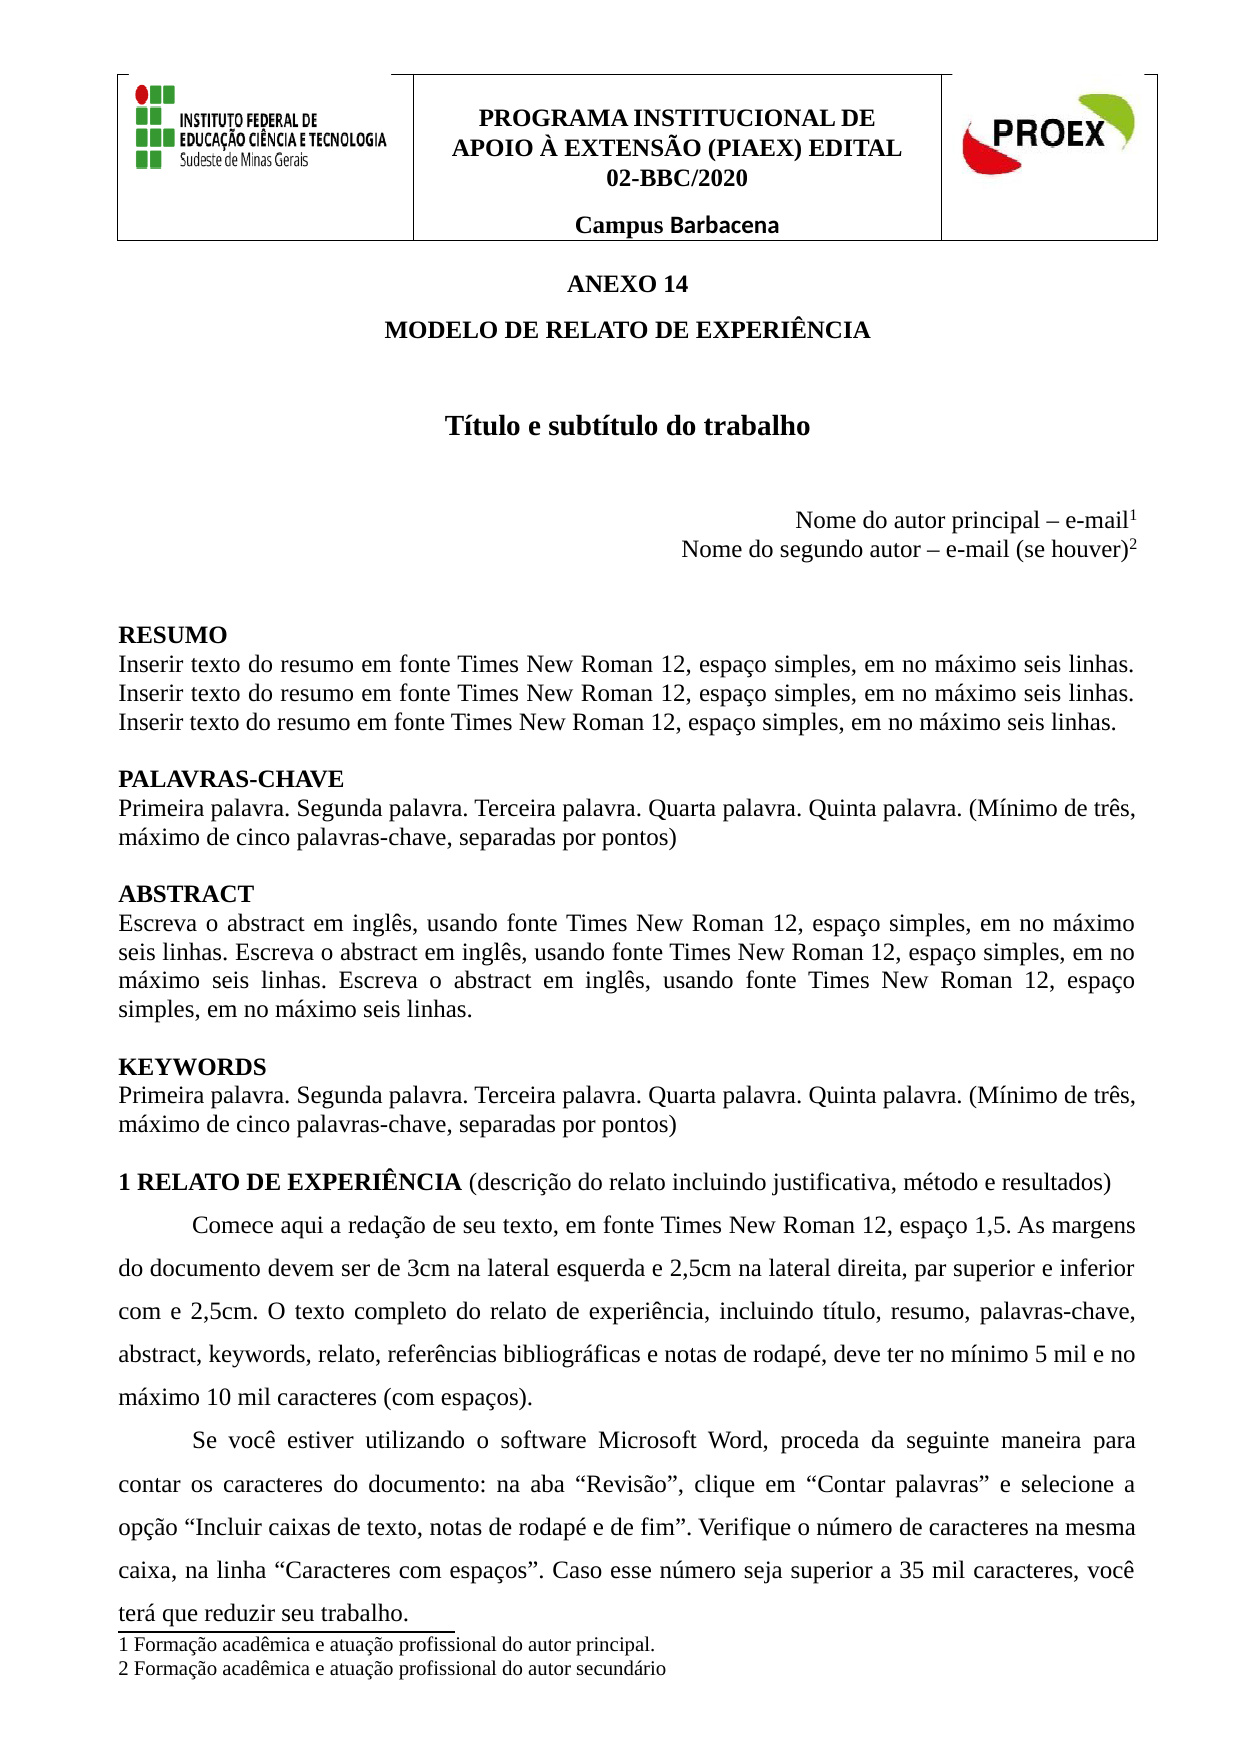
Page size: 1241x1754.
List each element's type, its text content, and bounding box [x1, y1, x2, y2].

text MODELO DE RELATO DE EXPERIÊNCIA [118, 316, 1137, 344]
text Se você estiver utilizando o software Microsoft Word, proceda da seguinte maneira para contar os caracteres do documento: na aba “Revisão”, clique em “Contar palavras” e selecione a opção “Incluir caixas de texto, notas de rodapé e de fim”. Verifique o número de caracteres na mesma caixa, na linha “Caracteres com espaços”. Caso esse número seja superior a 35 mil caracteres, você terá que reduzir seu trabalho. [118, 1426, 1137, 1627]
text Nome do autor principal – e-mail [118, 506, 1137, 534]
text Escreva o abstract em inglês, usando fonte Times New Roman 12, espaço simples, em no máximo seis linhas. Escreva o abstract em inglês, usando fonte Times New Roman 12, espaço simples, em no máximo seis linhas. Escreva o abstract em inglês, usando fonte Times New Roman 12, espaço simples, em no máximo seis linhas. [118, 908, 1137, 1023]
text Comece aqui a redação de seu texto, em fonte Times New Roman 12, espaço 1,5. As margens do documento devem ser de 3cm na lateral esquerda e 2,5cm na lateral direita, par superior e inferior com e 2,5cm. O texto completo do relato de experiência, incluindo título, resumo, palavras-chave, abstract, keywords, relato, referências bibliográficas e notas de rodapé, deve ter no mínimo 5 mil e no máximo 10 mil caracteres (com espaços). [118, 1210, 1137, 1411]
text PALAVRAS-CHAVE [118, 764, 1137, 793]
text Inserir texto do resumo em fonte Times New Roman 12, espaço simples, em no máximo seis linhas. Inserir texto do resumo em fonte Times New Roman 12, espaço simples, em no máximo seis linhas. Inserir texto do resumo em fonte Times New Roman 12, espaço simples, em no máximo seis linhas. [118, 649, 1137, 736]
text RESUMO [118, 621, 1137, 649]
text Formação acadêmica e atuação profissional do autor principal. [118, 1632, 1137, 1656]
text Nome do segundo autor – e-mail (se houver) [118, 534, 1137, 563]
text Título e subtítulo do trabalho [118, 408, 1137, 442]
text Primeira palavra. Segunda palavra. Terceira palavra. Quarta palavra. Quinta palavra. (Mínimo de três, máximo de cinco palavras-chave, separadas por pontos) [118, 1081, 1137, 1138]
text Formação acadêmica e atuação profissional do autor secundário [118, 1656, 1137, 1680]
text 1 RELATO DE EXPERIÊNCIA (descrição do relato incluindo justificativa, método e resultados) [118, 1167, 1137, 1196]
text ABSTRACT [118, 879, 1137, 908]
text ANEXO 14 [118, 269, 1137, 298]
text Primeira palavra. Segunda palavra. Terceira palavra. Quarta palavra. Quinta palavra. (Mínimo de três, máximo de cinco palavras-chave, separadas por pontos) [118, 793, 1137, 851]
text KEYWORDS [118, 1052, 1137, 1081]
